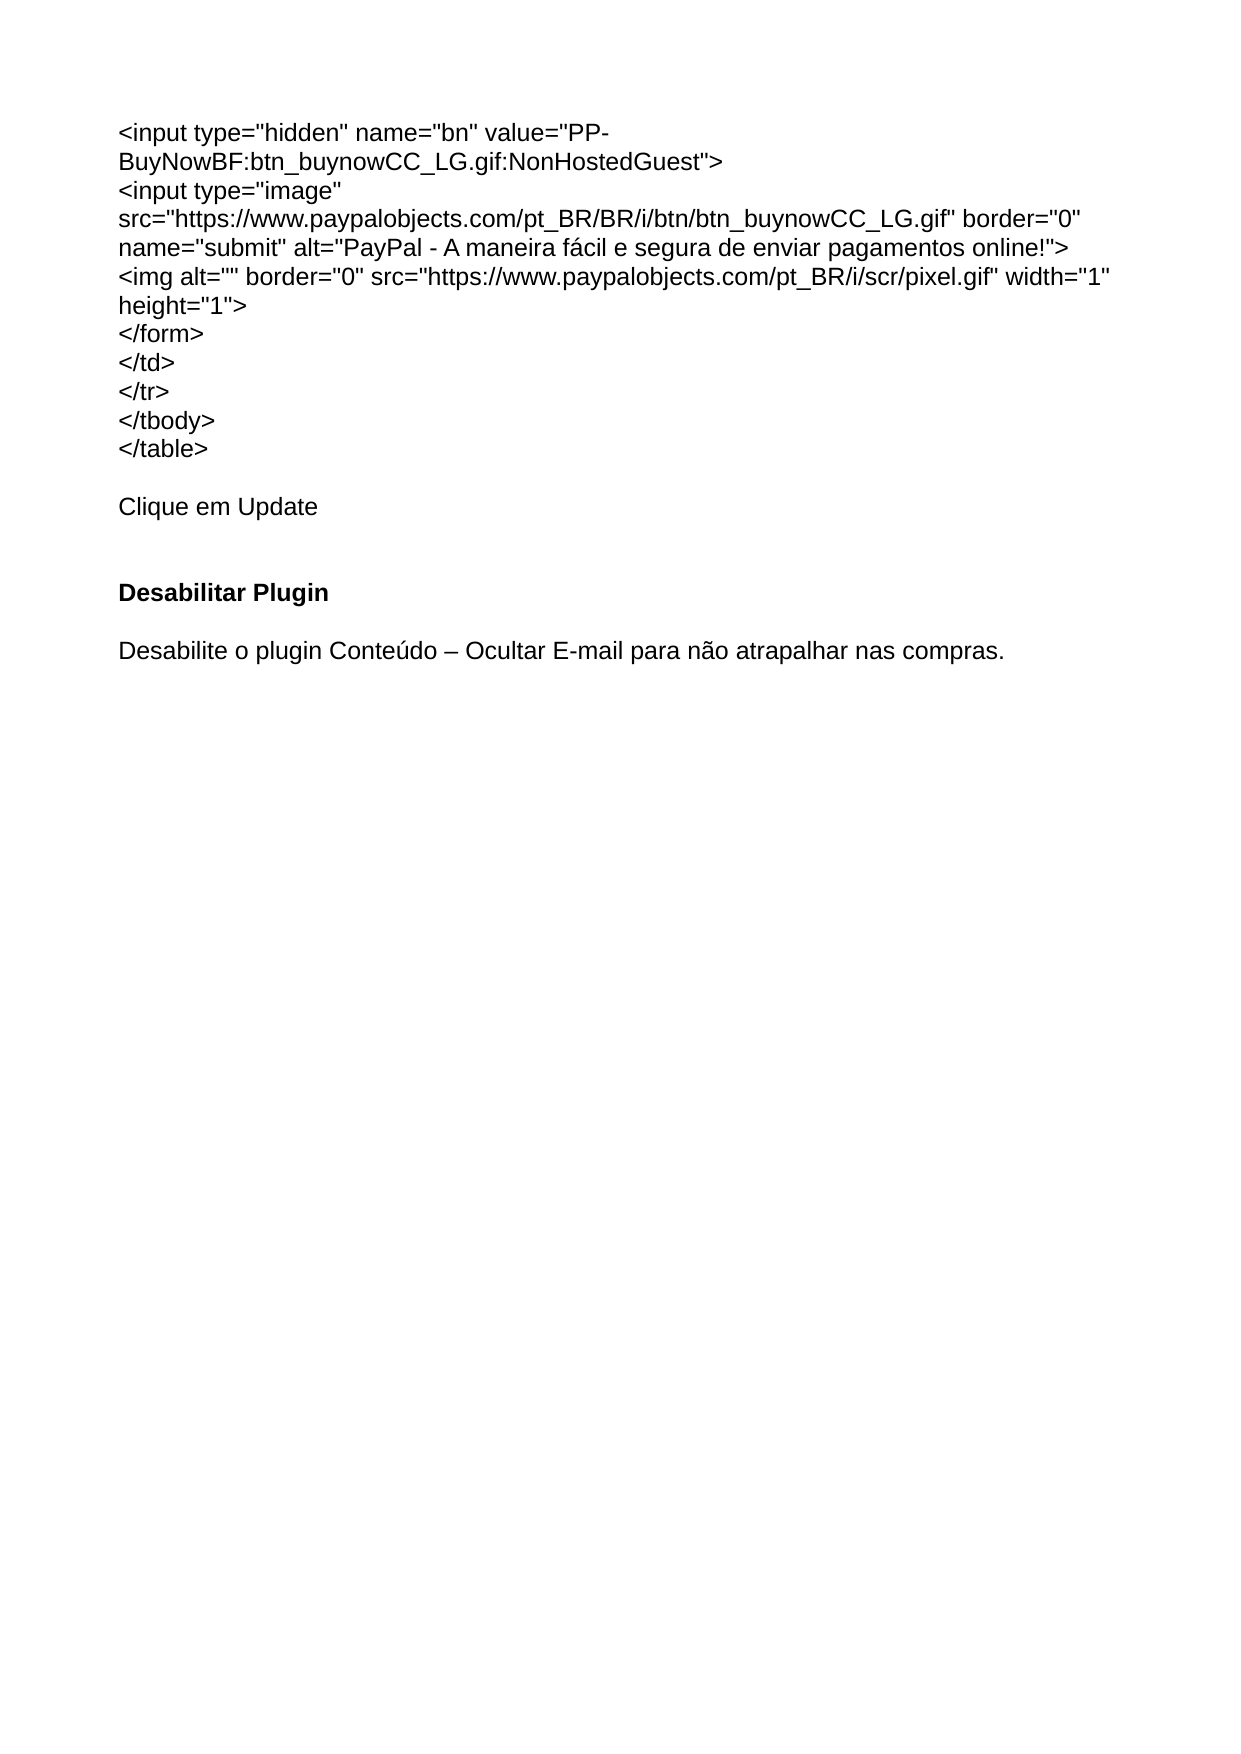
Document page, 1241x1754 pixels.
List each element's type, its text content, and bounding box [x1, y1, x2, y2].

text </tbody> [118, 406, 1122, 434]
text </table> [118, 434, 1122, 463]
text </tr> [118, 377, 1122, 406]
text <input type="hidden" name="bn" value="PP-BuyNowBF:btn_buynowCC_LG.gif:NonHostedGuest"> [118, 118, 1122, 176]
text Desabilite o plugin Conteúdo – Ocultar E-mail para não atrapalhar nas compras. [118, 636, 1122, 664]
text Desabilitar Plugin [118, 578, 1122, 607]
text Clique em Update [118, 492, 1122, 521]
text </td> [118, 348, 1122, 377]
text </form> [118, 319, 1122, 348]
text <img alt="" border="0" src="https://www.paypalobjects.com/pt_BR/i/scr/pixel.gif" width="1" height="1"> [118, 262, 1122, 319]
text <input type="image" src="https://www.paypalobjects.com/pt_BR/BR/i/btn/btn_buynowCC_LG.gif" border="0" name="submit" alt="PayPal - A maneira fácil e segura de enviar pagamentos online!"> [118, 176, 1122, 262]
